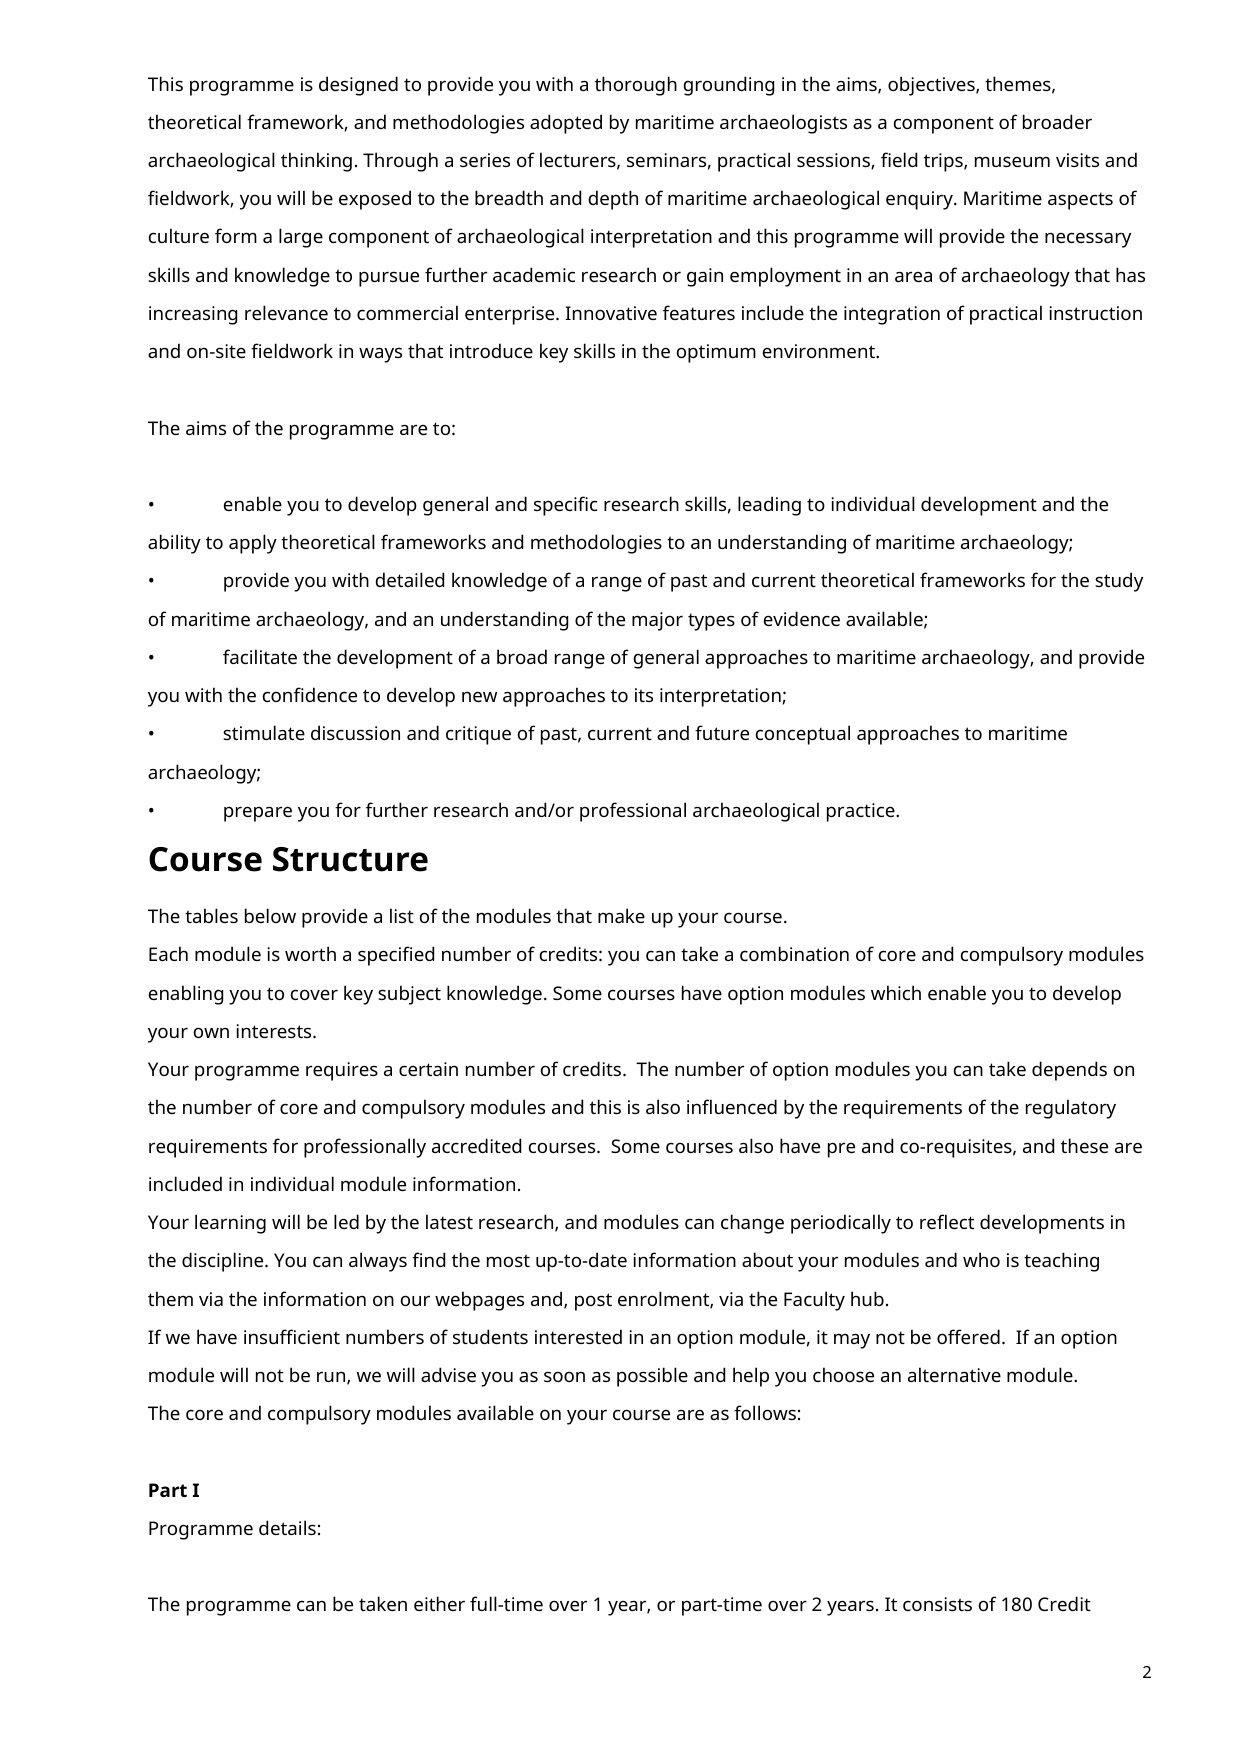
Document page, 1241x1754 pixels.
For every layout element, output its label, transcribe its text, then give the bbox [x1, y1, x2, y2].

text The core and compulsory modules available on your course are as follows: [148, 1401, 1152, 1426]
subtitle Course Structure [148, 835, 1152, 881]
text This programme is designed to provide you with a thorough grounding in the aims, objectives, themes, theoretical framework, and methodologies adopted by maritime archaeologists as a component of broader archaeological thinking. Through a series of lecturers, seminars, practical sessions, field trips, museum visits and fieldwork, you will be exposed to the breadth and depth of maritime archaeological enquiry. Maritime aspects of culture form a large component of archaeological interpretation and this programme will provide the necessary skills and knowledge to pursue further academic research or gain employment in an area of archaeology that has increasing relevance to commercial enterprise. Innovative features include the integration of practical instruction and on-site fieldwork in ways that introduce key skills in the optimum environment. The aims of the programme are to: • enable you to develop general and specific research skills, leading to individual development and the ability to apply theoretical frameworks and methodologies to an understanding of maritime archaeology; • provide you with detailed knowledge of a range of past and current theoretical frameworks for the study of maritime archaeology, and an understanding of the major types of evidence available; • facilitate the development of a broad range of general approaches to maritime archaeology, and provide you with the confidence to develop new approaches to its interpretation; • stimulate discussion and critique of past, current and future conceptual approaches to maritime archaeology; • prepare you for further research and/or professional archaeological practice. [148, 71, 1152, 823]
text Your learning will be led by the latest research, and modules can change periodically to reflect developments in the discipline. You can always find the most up-to-date information about your modules and who is teaching them via the information on our webpages and, post enrolment, via the Faculty hub. [148, 1209, 1152, 1311]
text The tables below provide a list of the modules that make up your course. [148, 903, 1152, 929]
text If we have insufficient numbers of students interested in an option module, it may not be offered. If an option module will not be run, we will advise you as soon as possible and help you choose an alternative module. [148, 1324, 1152, 1388]
table_header Part I Programme details: The programme can be taken either full-time over 1 year, or part-time over 2 years. It consists of 180 Credit [136, 1439, 1152, 1617]
text Your programme requires a certain number of credits. The number of option modules you can take depends on the number of core and compulsory modules and this is also influenced by the requirements of the regulatory requirements for professionally accredited courses. Some courses also have pre and co-requisites, and these are included in individual module information. [148, 1056, 1152, 1197]
text Each module is worth a specified number of credits: you can take a combination of core and compulsory modules enabling you to cover key subject knowledge. Some courses have option modules which enable you to develop your own interests. [148, 942, 1152, 1044]
